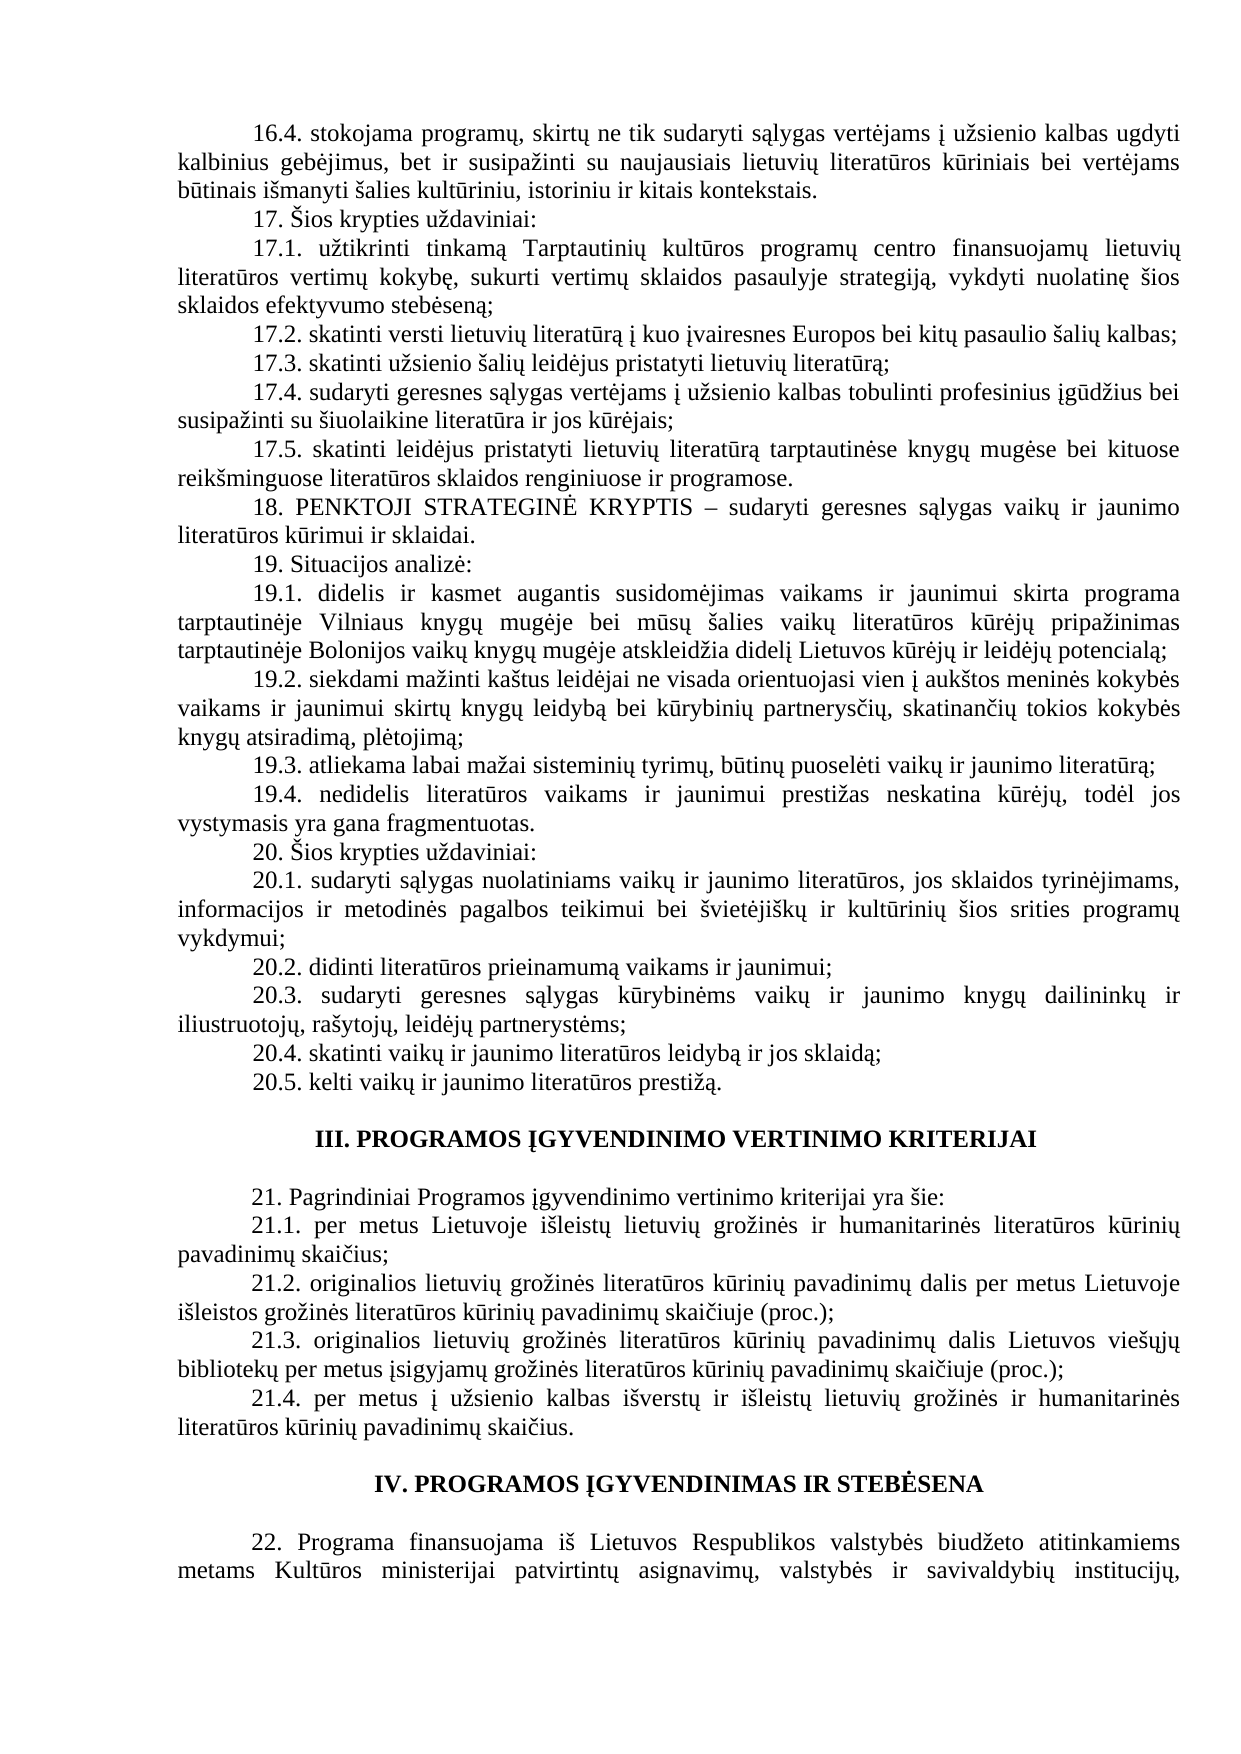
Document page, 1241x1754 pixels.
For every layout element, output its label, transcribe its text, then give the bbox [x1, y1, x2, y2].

text 22. Programa finansuojama iš Lietuvos Respublikos valstybės biudžeto atitinkamiems metams Kultūros ministerijai patvirtintų asignavimų, valstybės ir savivaldybių institucijų, [177, 1527, 1181, 1584]
text 19.2. siekdami mažinti kaštus leidėjai ne visada orientuojasi vien į aukštos meninės kokybės vaikams ir jaunimui skirtų knygų leidybą bei kūrybinių partnerysčių, skatinančių tokios kokybės knygų atsiradimą, plėtojimą; [177, 664, 1181, 751]
text 21.4. per metus į užsienio kalbas išverstų ir išleistų lietuvių grožinės ir humanitarinės literatūros kūrinių pavadinimų skaičius. [177, 1383, 1181, 1441]
text 20.3. sudaryti geresnes sąlygas kūrybinėms vaikų ir jaunimo knygų dailininkų ir iliustruotojų, rašytojų, leidėjų partnerystėms; [177, 981, 1181, 1038]
text 19.3. atliekama labai mažai sisteminių tyrimų, būtinų puoselėti vaikų ir jaunimo literatūrą; [177, 751, 1181, 779]
text 17.2. skatinti versti lietuvių literatūrą į kuo įvairesnes Europos bei kitų pasaulio šalių kalbas; [177, 319, 1181, 348]
text 20.4. skatinti vaikų ir jaunimo literatūros leidybą ir jos sklaidą; [177, 1038, 1181, 1067]
text 21.2. originalios lietuvių grožinės literatūros kūrinių pavadinimų dalis per metus Lietuvoje išleistos grožinės literatūros kūrinių pavadinimų skaičiuje (proc.); [177, 1268, 1181, 1326]
text III. PROGRAMOS ĮGYVENDINIMO VERTINIMO KRITERIJAI [177, 1124, 1181, 1153]
text 19.1. didelis ir kasmet augantis susidomėjimas vaikams ir jaunimui skirta programa tarptautinėje Vilniaus knygų mugėje bei mūsų šalies vaikų literatūros kūrėjų pripažinimas tarptautinėje Bolonijos vaikų knygų mugėje atskleidžia didelį Lietuvos kūrėjų ir leidėjų potencialą; [177, 578, 1181, 664]
text 17.4. sudaryti geresnes sąlygas vertėjams į užsienio kalbas tobulinti profesinius įgūdžius bei susipažinti su šiuolaikine literatūra ir jos kūrėjais; [177, 377, 1181, 434]
text 20.5. kelti vaikų ir jaunimo literatūros prestižą. [177, 1067, 1181, 1096]
text 20. Šios krypties uždaviniai: [177, 837, 1181, 866]
text 21.1. per metus Lietuvoje išleistų lietuvių grožinės ir humanitarinės literatūros kūrinių pavadinimų skaičius; [177, 1211, 1181, 1268]
text 17.3. skatinti užsienio šalių leidėjus pristatyti lietuvių literatūrą; [177, 348, 1181, 377]
text 20.1. sudaryti sąlygas nuolatiniams vaikų ir jaunimo literatūros, jos sklaidos tyrinėjimams, informacijos ir metodinės pagalbos teikimui bei švietėjiškų ir kultūrinių šios srities programų vykdymui; [177, 866, 1181, 952]
text 18. PENKTOJI STRATEGINĖ KRYPTIS – sudaryti geresnes sąlygas vaikų ir jaunimo literatūros kūrimui ir sklaidai. [177, 492, 1181, 549]
text 17. Šios krypties uždaviniai: [177, 204, 1181, 233]
text 21. Pagrindiniai Programos įgyvendinimo vertinimo kriterijai yra šie: [177, 1182, 1181, 1211]
text 16.4. stokojama programų, skirtų ne tik sudaryti sąlygas vertėjams į užsienio kalbas ugdyti kalbinius gebėjimus, bet ir susipažinti su naujausiais lietuvių literatūros kūriniais bei vertėjams būtinais išmanyti šalies kultūriniu, istoriniu ir kitais kontekstais. [177, 118, 1181, 204]
text 19. Situacijos analizė: [177, 549, 1181, 578]
text 17.1. užtikrinti tinkamą Tarptautinių kultūros programų centro finansuojamų lietuvių literatūros vertimų kokybę, sukurti vertimų sklaidos pasaulyje strategiją, vykdyti nuolatinę šios sklaidos efektyvumo stebėseną; [177, 233, 1181, 319]
text 17.5. skatinti leidėjus pristatyti lietuvių literatūrą tarptautinėse knygų mugėse bei kituose reikšminguose literatūros sklaidos renginiuose ir programose. [177, 434, 1181, 492]
text 21.3. originalios lietuvių grožinės literatūros kūrinių pavadinimų dalis Lietuvos viešųjų bibliotekų per metus įsigyjamų grožinės literatūros kūrinių pavadinimų skaičiuje (proc.); [177, 1326, 1181, 1383]
text 19.4. nedidelis literatūros vaikams ir jaunimui prestižas neskatina kūrėjų, todėl jos vystymasis yra gana fragmentuotas. [177, 779, 1181, 837]
text 20.2. didinti literatūros prieinamumą vaikams ir jaunimui; [177, 952, 1181, 981]
text IV. PROGRAMOS ĮGYVENDINIMAS IR STEBĖSENA [177, 1469, 1181, 1498]
